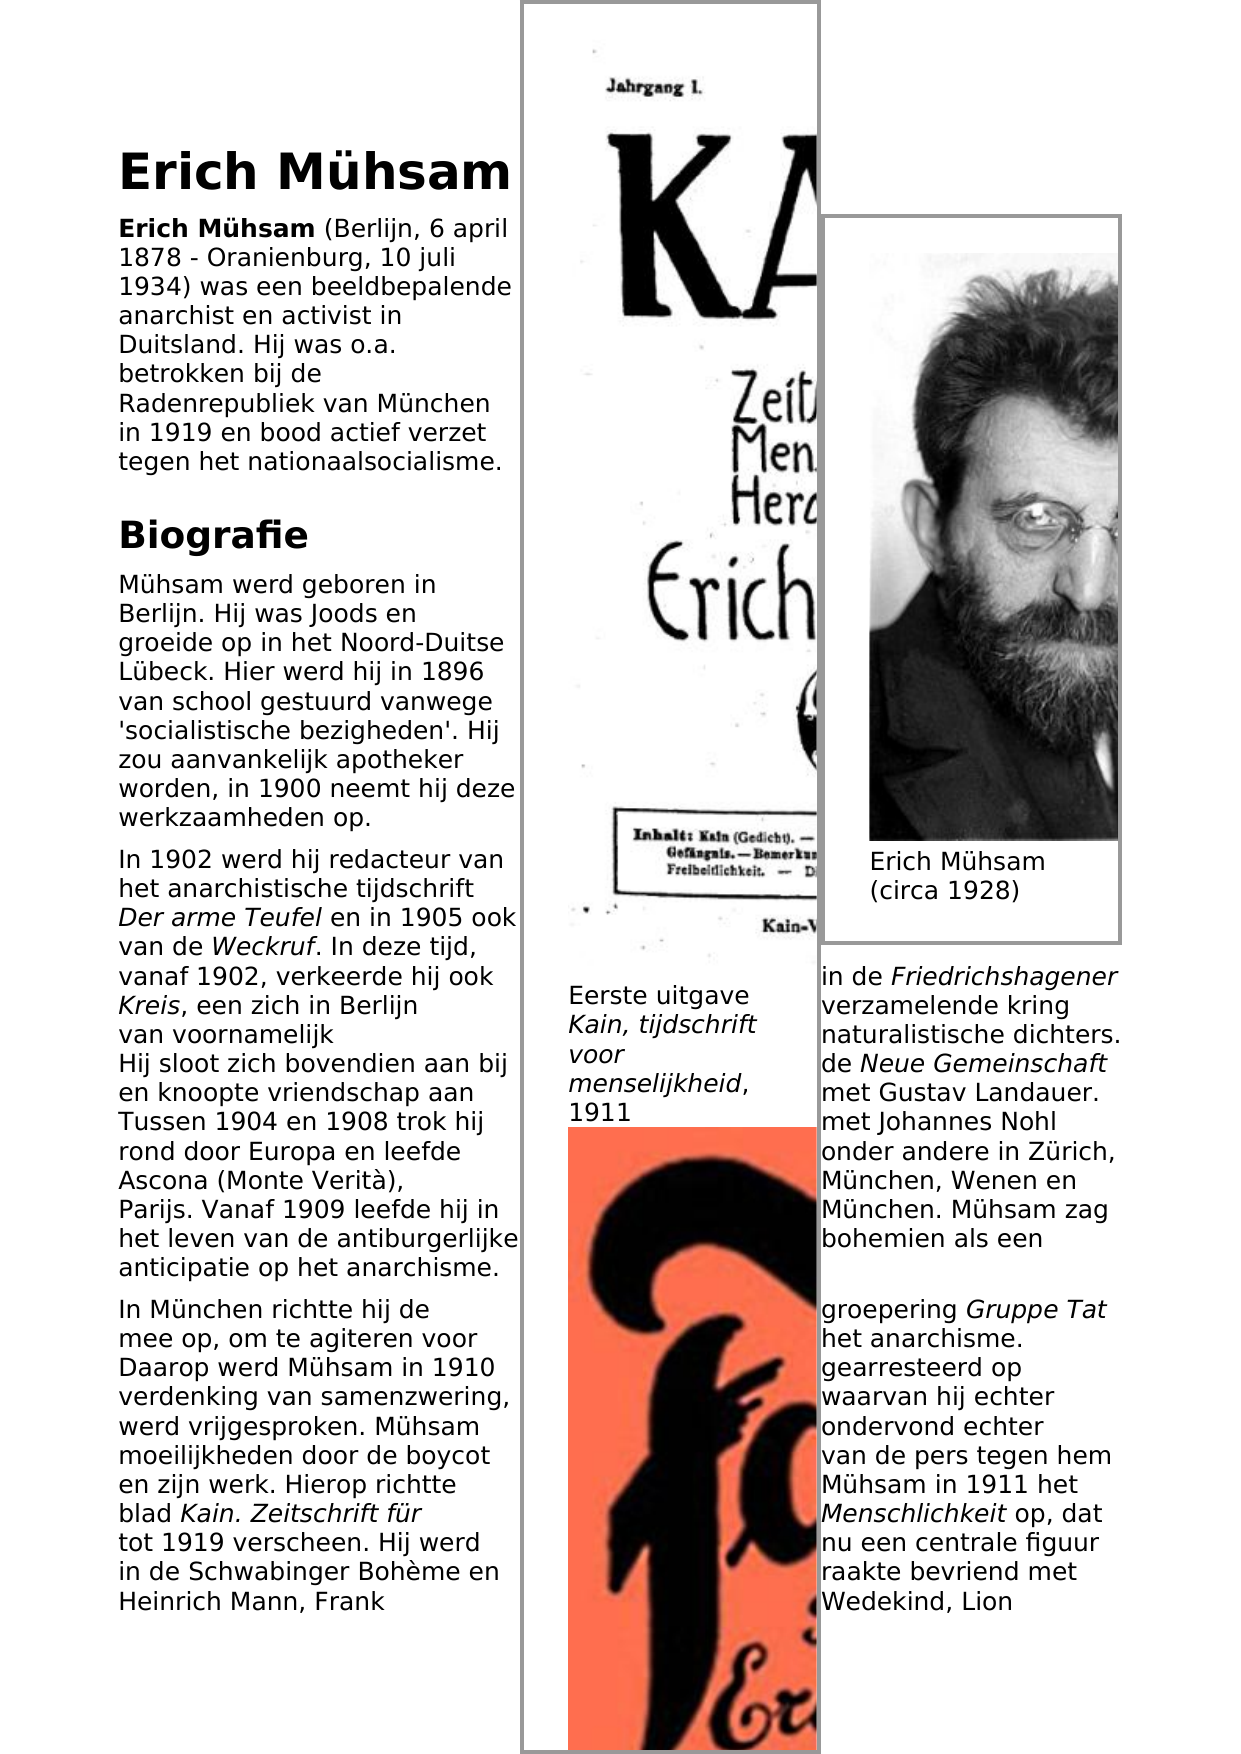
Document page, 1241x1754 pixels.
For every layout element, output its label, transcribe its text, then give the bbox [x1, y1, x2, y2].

text [825, 218, 834, 941]
subtitle Erich Mühsam [118, 143, 520, 201]
text Mühsam werd geboren in Berlijn. Hij was Joods en groeide op in het Noord-Duitse Lübeck. Hier werd hij in 1896 van school gestuurd vanwege 'socialistische bezigheden'. Hij zou aanvankelijk apotheker worden, in 1900 neemt hij deze werkzaamheden op. [118, 570, 520, 832]
subtitle Biografie [118, 514, 520, 557]
table_header Erich Mühsam (circa 1928) [834, 218, 1118, 941]
picture [869, 253, 1118, 841]
text Erich Mühsam (Berlijn, 6 april 1878 - Oranienburg, 10 juli 1934) was een beeldbepalende anarchist en activist in Duitsland. Hij was o.a. betrokken bij de Radenrepubliek van München in 1919 en bood actief verzet tegen het nationaalsocialisme. [118, 214, 520, 476]
text In München richtte hij de groepering Gruppe Tat mee op, om te agiteren voor het anarchisme. Daarop werd Mühsam in 1910 gearresteerd op verdenking van samenzwering, waarvan hij echter werd vrijgesproken. Mühsam ondervond echter moeilijkheden door de boycot van de pers tegen hem en zijn werk. Hierop richtte Mühsam in 1911 het blad Kain. Zeitschrift für Menschlichkeit op, dat tot 1919 verscheen. Hij werd nu een centrale figuur in de Schwabinger Bohème en raakte bevriend met Heinrich Mann, Frank Wedekind, Lion Feuchtwanger en anderen. Zijn maatschappijkritiek uitte zich in die periode vooral in medewerking aan satirische tijdschriften (zoals Simplicissimus) en het plaatselijke cabaret. [821, 1295, 1122, 1616]
picture [568, 1127, 817, 1750]
text In 1902 werd hij redacteur van het anarchistische tijdschrift Der arme Teufel en in 1905 ook van de Weckruf. In deze tijd, vanaf 1902, verkeerde hij ook in de Friedrichshagener Kreis, een zich in Berlijn verzamelende kring van voornamelijk naturalistische dichters. Hij sloot zich bovendien aan bij de Neue Gemeinschaft en knoopte vriendschap aan met Gustav Landauer. Tussen 1904 en 1908 trok hij met Johannes Nohl rond door Europa en leefde onder andere in Zürich, Ascona (Monte Verità), München, Wenen en Parijs. Vanaf 1909 leefde hij in München. Mühsam zag het leven van de antiburgerlijke bohemien als een anticipatie op het anarchisme. [524, 4, 533, 1750]
text In 1902 werd hij redacteur van het anarchistische tijdschrift Der arme Teufel en in 1905 ook van de Weckruf. In deze tijd, vanaf 1902, verkeerde hij ook in de Friedrichshagener Kreis, een zich in Berlijn verzamelende kring van voornamelijk naturalistische dichters. Hij sloot zich bovendien aan bij de Neue Gemeinschaft en knoopte vriendschap aan met Gustav Landauer. Tussen 1904 en 1908 trok hij met Johannes Nohl rond door Europa en leefde onder andere in Zürich, Ascona (Monte Verità), München, Wenen en Parijs. Vanaf 1909 leefde hij in München. Mühsam zag het leven van de antiburgerlijke bohemien als een anticipatie op het anarchisme. [118, 845, 520, 1282]
picture [568, 39, 817, 976]
table_header Eerste uitgave Kain, tijdschrift voor menselijkheid, 1911 Eerste uitgave van Fanal, 1926 [533, 4, 817, 1750]
subtitle [821, 143, 1122, 201]
text In München richtte hij de groepering Gruppe Tat mee op, om te agiteren voor het anarchisme. Daarop werd Mühsam in 1910 gearresteerd op verdenking van samenzwering, waarvan hij echter werd vrijgesproken. Mühsam ondervond echter moeilijkheden door de boycot van de pers tegen hem en zijn werk. Hierop richtte Mühsam in 1911 het blad Kain. Zeitschrift für Menschlichkeit op, dat tot 1919 verscheen. Hij werd nu een centrale figuur in de Schwabinger Bohème en raakte bevriend met Heinrich Mann, Frank Wedekind, Lion Feuchtwanger en anderen. Zijn maatschappijkritiek uitte zich in die periode vooral in medewerking aan satirische tijdschriften (zoals Simplicissimus) en het plaatselijke cabaret. [118, 1295, 520, 1616]
text In 1902 werd hij redacteur van het anarchistische tijdschrift Der arme Teufel en in 1905 ook van de Weckruf. In deze tijd, vanaf 1902, verkeerde hij ook in de Friedrichshagener Kreis, een zich in Berlijn verzamelende kring van voornamelijk naturalistische dichters. Hij sloot zich bovendien aan bij de Neue Gemeinschaft en knoopte vriendschap aan met Gustav Landauer. Tussen 1904 en 1908 trok hij met Johannes Nohl rond door Europa en leefde onder andere in Zürich, Ascona (Monte Verità), München, Wenen en Parijs. Vanaf 1909 leefde hij in München. Mühsam zag het leven van de antiburgerlijke bohemien als een anticipatie op het anarchisme. [821, 945, 1122, 1282]
